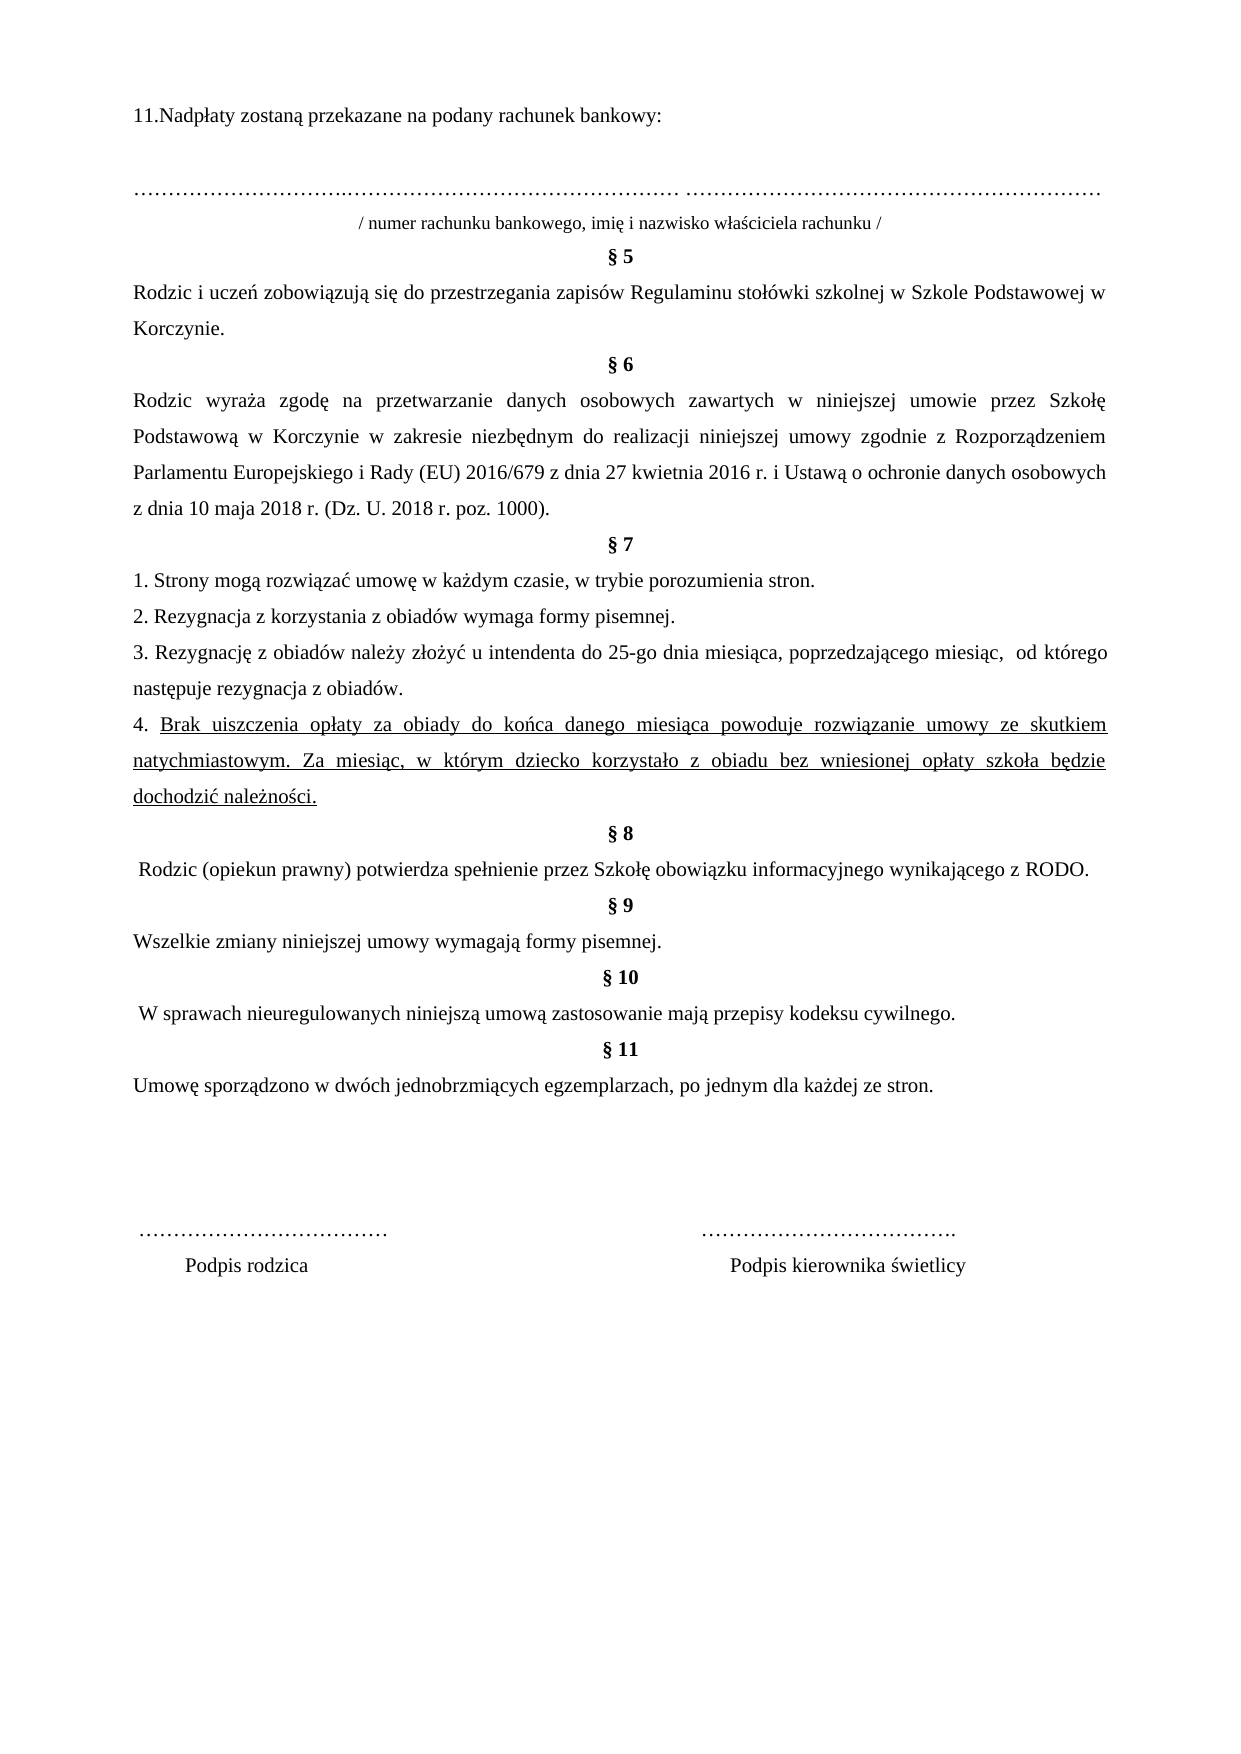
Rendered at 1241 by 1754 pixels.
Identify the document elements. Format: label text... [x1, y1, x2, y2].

text ……………………………… ………………………………. [133, 1217, 1107, 1241]
text § 8 [133, 821, 1107, 844]
text Wszelkie zmiany niniejszej umowy wymagają formy pisemnej. [133, 929, 1107, 953]
text 11.Nadpłaty zostaną przekazane na podany rachunek bankowy: [133, 103, 1107, 127]
text W sprawach nieuregulowanych niniejszą umową zastosowanie mają przepisy kodeksu cywilnego. [133, 1001, 1107, 1025]
text 3. Rezygnację z obiadów należy złożyć u intendenta do 25-go dnia miesiąca, poprzedzającego miesiąc, od którego następuje rezygnacja z obiadów. [133, 640, 1107, 700]
text ………………………….………………………………………… …………………………………………………… [133, 176, 1107, 199]
text § 10 [133, 965, 1107, 989]
text § 7 [133, 532, 1107, 556]
text 4. Brak uiszczenia opłaty za obiady do końca danego miesiąca powoduje rozwiązanie umowy ze skutkiem natychmiastowym. Za miesiąc, w którym dziecko korzystało z obiadu bez wniesionej opłaty szkoła będzie dochodzić należności. [133, 712, 1107, 808]
text Rodzic wyraża zgodę na przetwarzanie danych osobowych zawartych w niniejszej umowie przez Szkołę Podstawową w Korczynie w zakresie niezbędnym do realizacji niniejszej umowy zgodnie z Rozporządzeniem Parlamentu Europejskiego i Rady (EU) 2016/679 z dnia 27 kwietnia 2016 r. i Ustawą o ochronie danych osobowych z dnia 10 maja 2018 r. (Dz. U. 2018 r. poz. 1000). [133, 388, 1107, 520]
text Rodzic i uczeń zobowiązują się do przestrzegania zapisów Regulaminu stołówki szkolnej w Szkole Podstawowej w Korczynie. [133, 280, 1107, 340]
text § 11 [133, 1037, 1107, 1061]
text Umowę sporządzono w dwóch jednobrzmiących egzemplarzach, po jednym dla każdej ze stron. [133, 1073, 1107, 1097]
text / numer rachunku bankowego, imię i nazwisko właściciela rachunku / [133, 212, 1107, 233]
text 1. Strony mogą rozwiązać umowę w każdym czasie, w trybie porozumienia stron. [133, 568, 1107, 592]
text Podpis rodzica Podpis kierownika świetlicy [133, 1253, 1107, 1277]
text Rodzic (opiekun prawny) potwierdza spełnienie przez Szkołę obowiązku informacyjnego wynikającego z RODO. [133, 857, 1107, 881]
text 2. Rezygnacja z korzystania z obiadów wymaga formy pisemnej. [133, 604, 1107, 628]
text § 6 [133, 352, 1107, 376]
text § 9 [133, 893, 1107, 917]
text § 5 [133, 244, 1107, 268]
